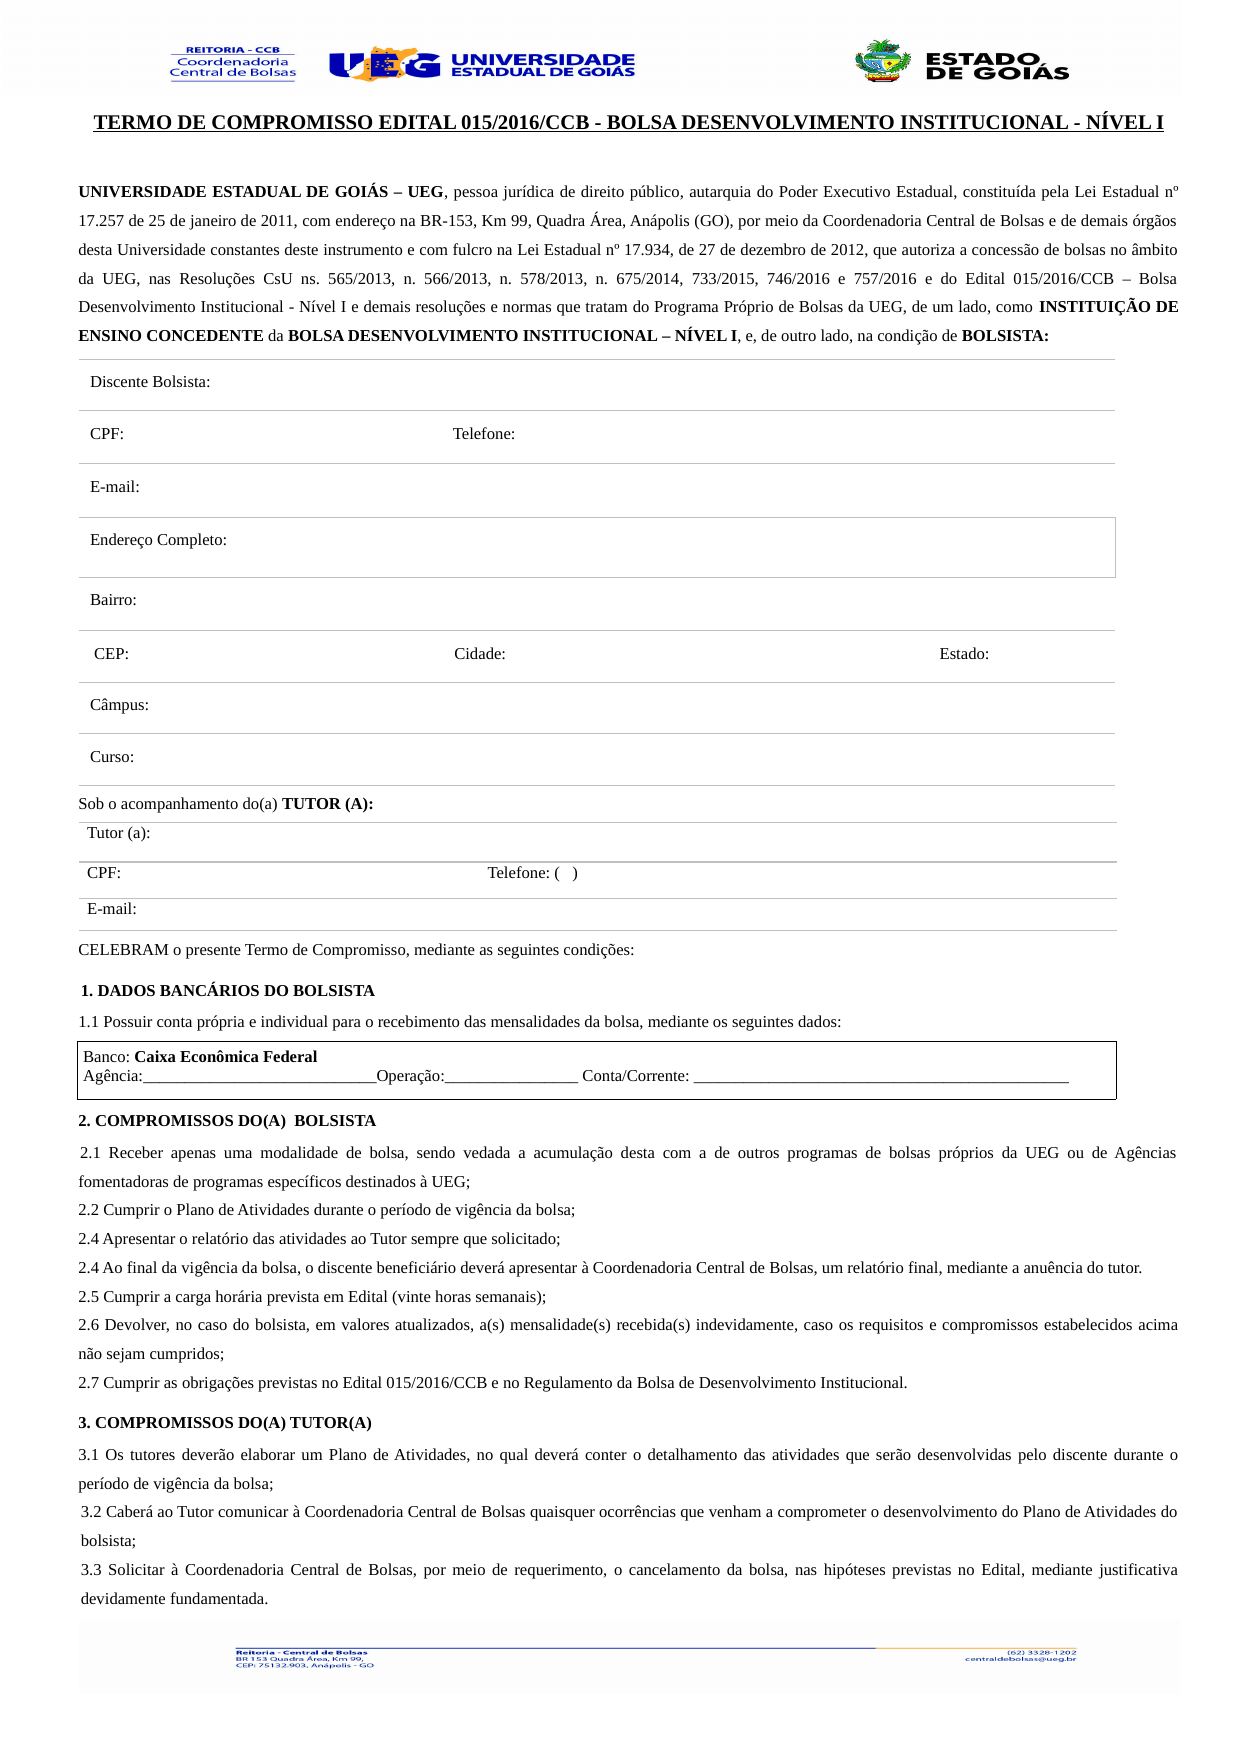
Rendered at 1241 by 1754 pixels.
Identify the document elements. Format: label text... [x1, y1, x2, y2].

text 2.7 Cumprir as obrigações previstas no Edital 015/2016/CCB e no Regulamento da Bolsa de Desenvolvimento Institucional. [78, 1373, 1179, 1392]
text 2.4 Apresentar o relatório das atividades ao Tutor sempre que solicitado; [78, 1229, 1179, 1248]
list 1.1 Possuir conta própria e individual para o recebimento das mensalidades da bolsa, mediante os seguintes dados: [78, 1012, 1179, 1031]
table_header Discente Bolsista: [79, 360, 231, 410]
table_cell CPF: Telefone: ( ) [79, 863, 1117, 898]
text 2.5 Cumprir a carga horária prevista em Edital (vinte horas semanais); [78, 1286, 1179, 1306]
text TERMO DE COMPROMISSO EDITAL 015/2016/CCB - BOLSA DESENVOLVIMENTO INSTITUCIONAL - NÍVEL I [78, 98, 1179, 134]
table_header Banco: Caixa Econômica Federal Agência:____________________________Operação:________________ Conta/Corrente: _____________________________________________ [78, 1042, 1116, 1099]
list 3.3 Solicitar à Coordenadoria Central de Bolsas, por meio de requerimento, o cancelamento da bolsa, nas hipóteses previstas no Edital, mediante justificativa devidamente fundamentada. [79, 1560, 1179, 1608]
text CELEBRAM o presente Termo de Compromisso, mediante as seguintes condições: [78, 940, 1179, 959]
table_cell CEP: Cidade: Estado: [79, 631, 1115, 682]
table_header [231, 360, 1115, 410]
table_cell E-mail: [79, 899, 1117, 930]
table_cell [151, 578, 1115, 630]
table_cell CPF: [79, 411, 137, 463]
table_header Tutor (a): [79, 823, 283, 861]
text 2.6 Devolver, no caso do bolsista, em valores atualizados, a(s) mensalidade(s) recebida(s) indevidamente, caso os requisitos e compromissos estabelecidos acima não sejam cumpridos; [78, 1315, 1179, 1363]
picture [1, 1, 1181, 97]
table_cell Telefone: [137, 411, 532, 463]
list 1. DADOS BANCÁRIOS DO BOLSISTA [79, 980, 1179, 999]
table_cell Câmpus: [79, 683, 1115, 733]
picture [78, 1619, 1181, 1694]
table_cell Curso: [79, 734, 1115, 784]
table_cell Endereço Completo: [79, 518, 1115, 577]
list 3.2 Caberá ao Tutor comunicar à Coordenadoria Central de Bolsas quaisquer ocorrências que venham a comprometer o desenvolvimento do Plano de Atividades do bolsista; [79, 1502, 1179, 1550]
table_header [284, 823, 1117, 861]
text Sob o acompanhamento do(a) TUTOR (A): [78, 355, 1179, 813]
text 2.1 Receber apenas uma modalidade de bolsa, sendo vedada a acumulação desta com a de outros programas de bolsas próprios da UEG ou de Agências fomentadoras de programas específicos destinados à UEG; [78, 1143, 1179, 1191]
text 2.4 Ao final da vigência da bolsa, o discente beneficiário deverá apresentar à Coordenadoria Central de Bolsas, um relatório final, mediante a anuência do tutor. [78, 1258, 1179, 1277]
list 2. COMPROMISSOS DO(A) BOLSISTA [78, 1111, 1179, 1130]
list 3. COMPROMISSOS DO(A) TUTOR(A) [77, 1413, 1179, 1432]
table_cell E-mail: [79, 464, 1115, 517]
text 3.1 Os tutores deverão elaborar um Plano de Atividades, no qual deverá conter o detalhamento das atividades que serão desenvolvidas pelo discente durante o período de vigência da bolsa; [78, 1445, 1179, 1493]
table_cell [532, 411, 596, 463]
table_cell Bairro: [79, 578, 151, 630]
table_cell [596, 411, 1115, 463]
text 2.2 Cumprir o Plano de Atividades durante o período de vigência da bolsa; [78, 1200, 1179, 1219]
text UNIVERSIDADE ESTADUAL DE GOIÁS – UEG, pessoa jurídica de direito público, autarquia do Poder Executivo Estadual, constituída pela Lei Estadual nº 17.257 de 25 de janeiro de 2011, com endereço na BR-153, Km 99, Quadra Área, Anápolis (GO), por meio da Coordenadoria Central de Bolsas e de demais órgãos desta Universidade constantes deste instrumento e com fulcro na Lei Estadual nº 17.934, de 27 de dezembro de 2012, que autoriza a concessão de bolsas no âmbito da UEG, nas Resoluções CsU ns. 565/2013, n. 566/2013, n. 578/2013, n. 675/2014, 733/2015, 746/2016 e 757/2016 e do Edital 015/2016/CCB – Bolsa Desenvolvimento Institucional - Nível I e demais resoluções e normas que tratam do Programa Próprio de Bolsas da UEG, de um lado, como INSTITUIÇÃO DE ENSINO CONCEDENTE da BOLSA DESENVOLVIMENTO INSTITUCIONAL – NÍVEL I, e, de outro lado, na condição de BOLSISTA: [78, 182, 1179, 345]
